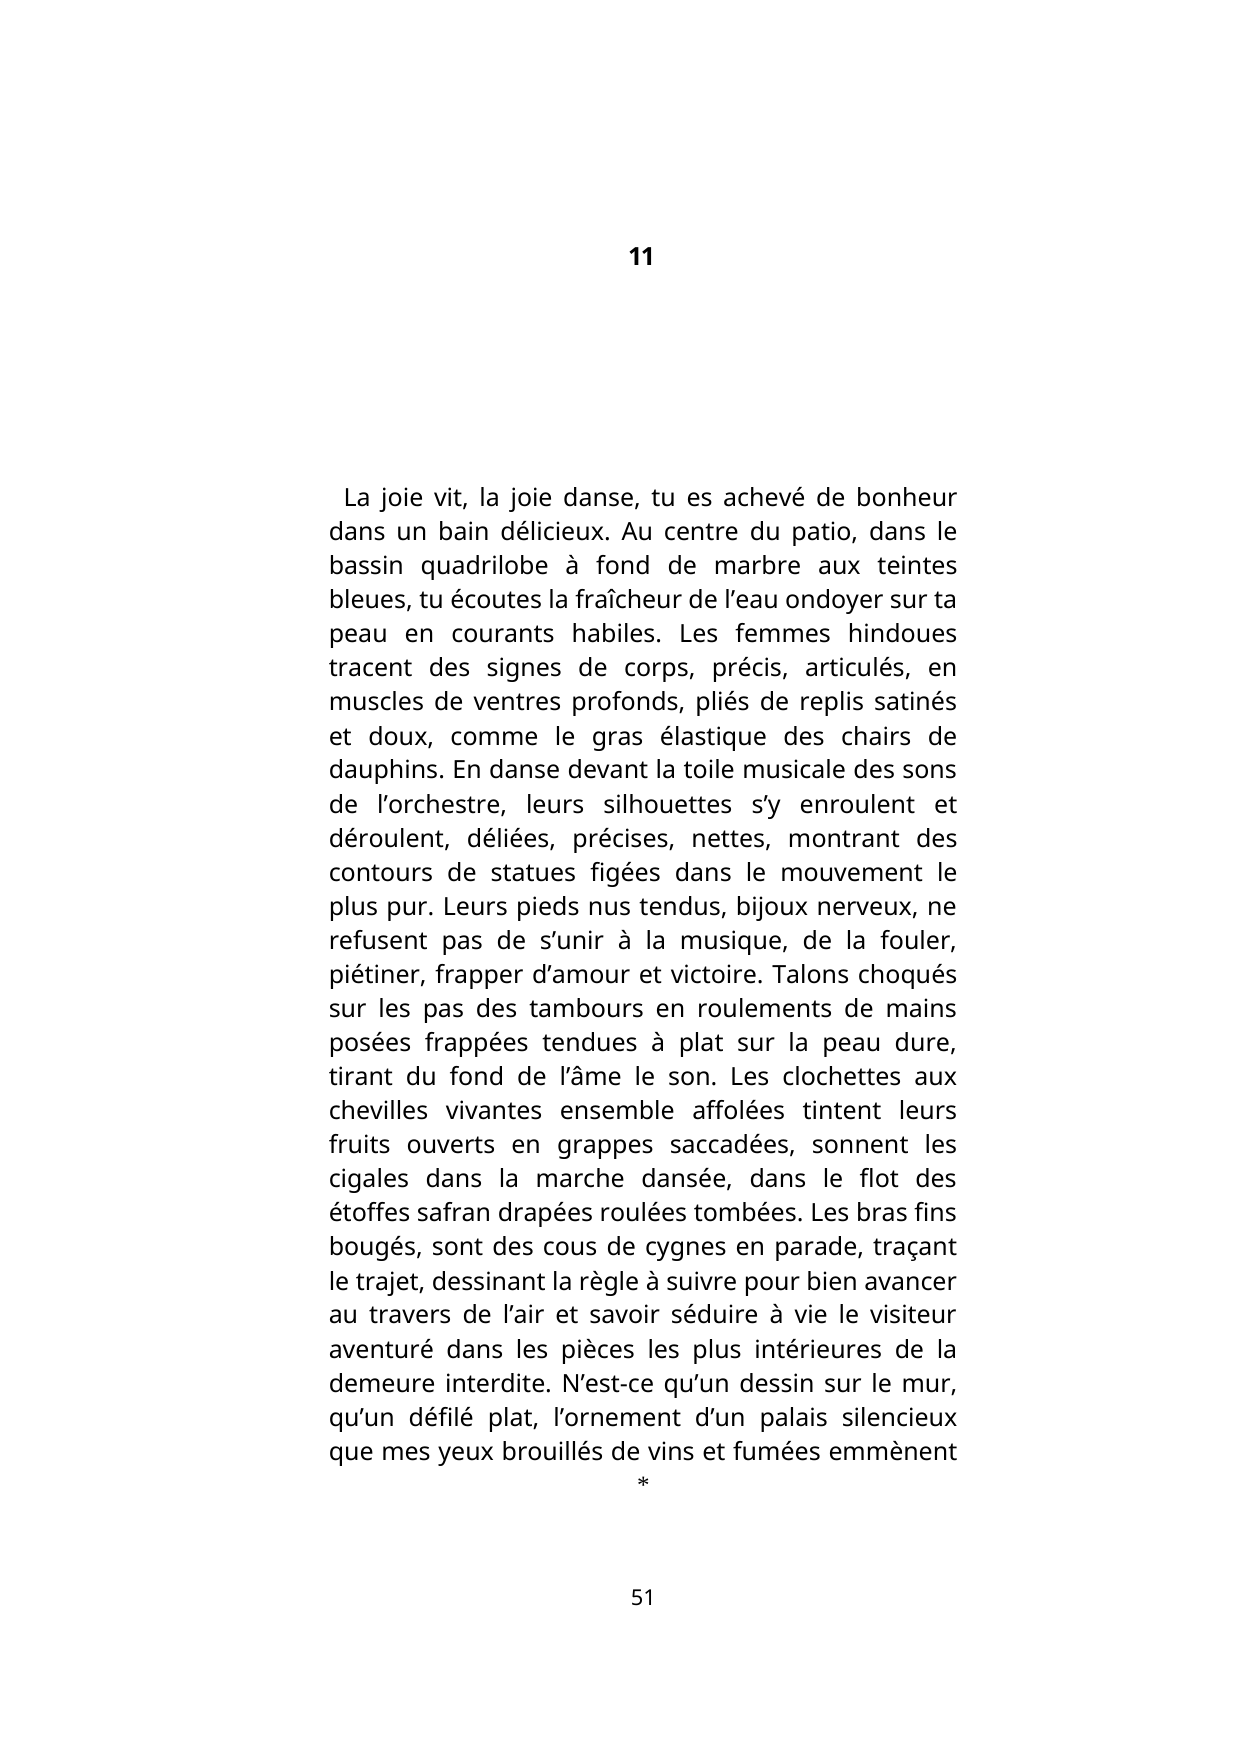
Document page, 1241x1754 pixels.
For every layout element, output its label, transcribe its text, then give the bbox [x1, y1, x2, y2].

text 11 [331, 225, 958, 275]
text La joie vit, la joie danse, tu es achevé de bonheur dans un bain délicieux. Au centre du patio, dans le bassin quadrilobe à fond de marbre aux teintes bleues, tu écoutes la fraîcheur de l’eau ondoyer sur ta peau en courants habiles. Les femmes hindoues tracent des signes de corps, précis, articulés, en muscles de ventres profonds, pliés de replis satinés et doux, comme le gras élastique des chairs de dauphins. En danse devant la toile musicale des sons de l’orchestre, leurs silhouettes s’y enroulent et déroulent, déliées, précises, nettes, montrant des contours de statues figées dans le mouvement le plus pur. Leurs pieds nus tendus, bijoux nerveux, ne refusent pas de s’unir à la musique, de la fouler, piétiner, frapper d’amour et victoire. Talons choqués sur les pas des tambours en roulements de mains posées frappées tendues à plat sur la peau dure, tirant du fond de l’âme le son. Les clochettes aux chevilles vivantes ensemble affolées tintent leurs fruits ouverts en grappes saccadées, sonnent les cigales dans la marche dansée, dans le flot des étoffes safran drapées roulées tombées. Les bras fins bougés, sont des cous de cygnes en parade, traçant le trajet, dessinant la règle à suivre pour bien avancer au travers de l’air et savoir séduire à vie le visiteur aventuré dans les pièces les plus intérieures de la demeure interdite. N’est-ce qu’un dessin sur le mur, qu’un défilé plat, l’ornement d’un palais silencieux que mes yeux brouillés de vins et fumées emmènent [328, 480, 958, 1467]
